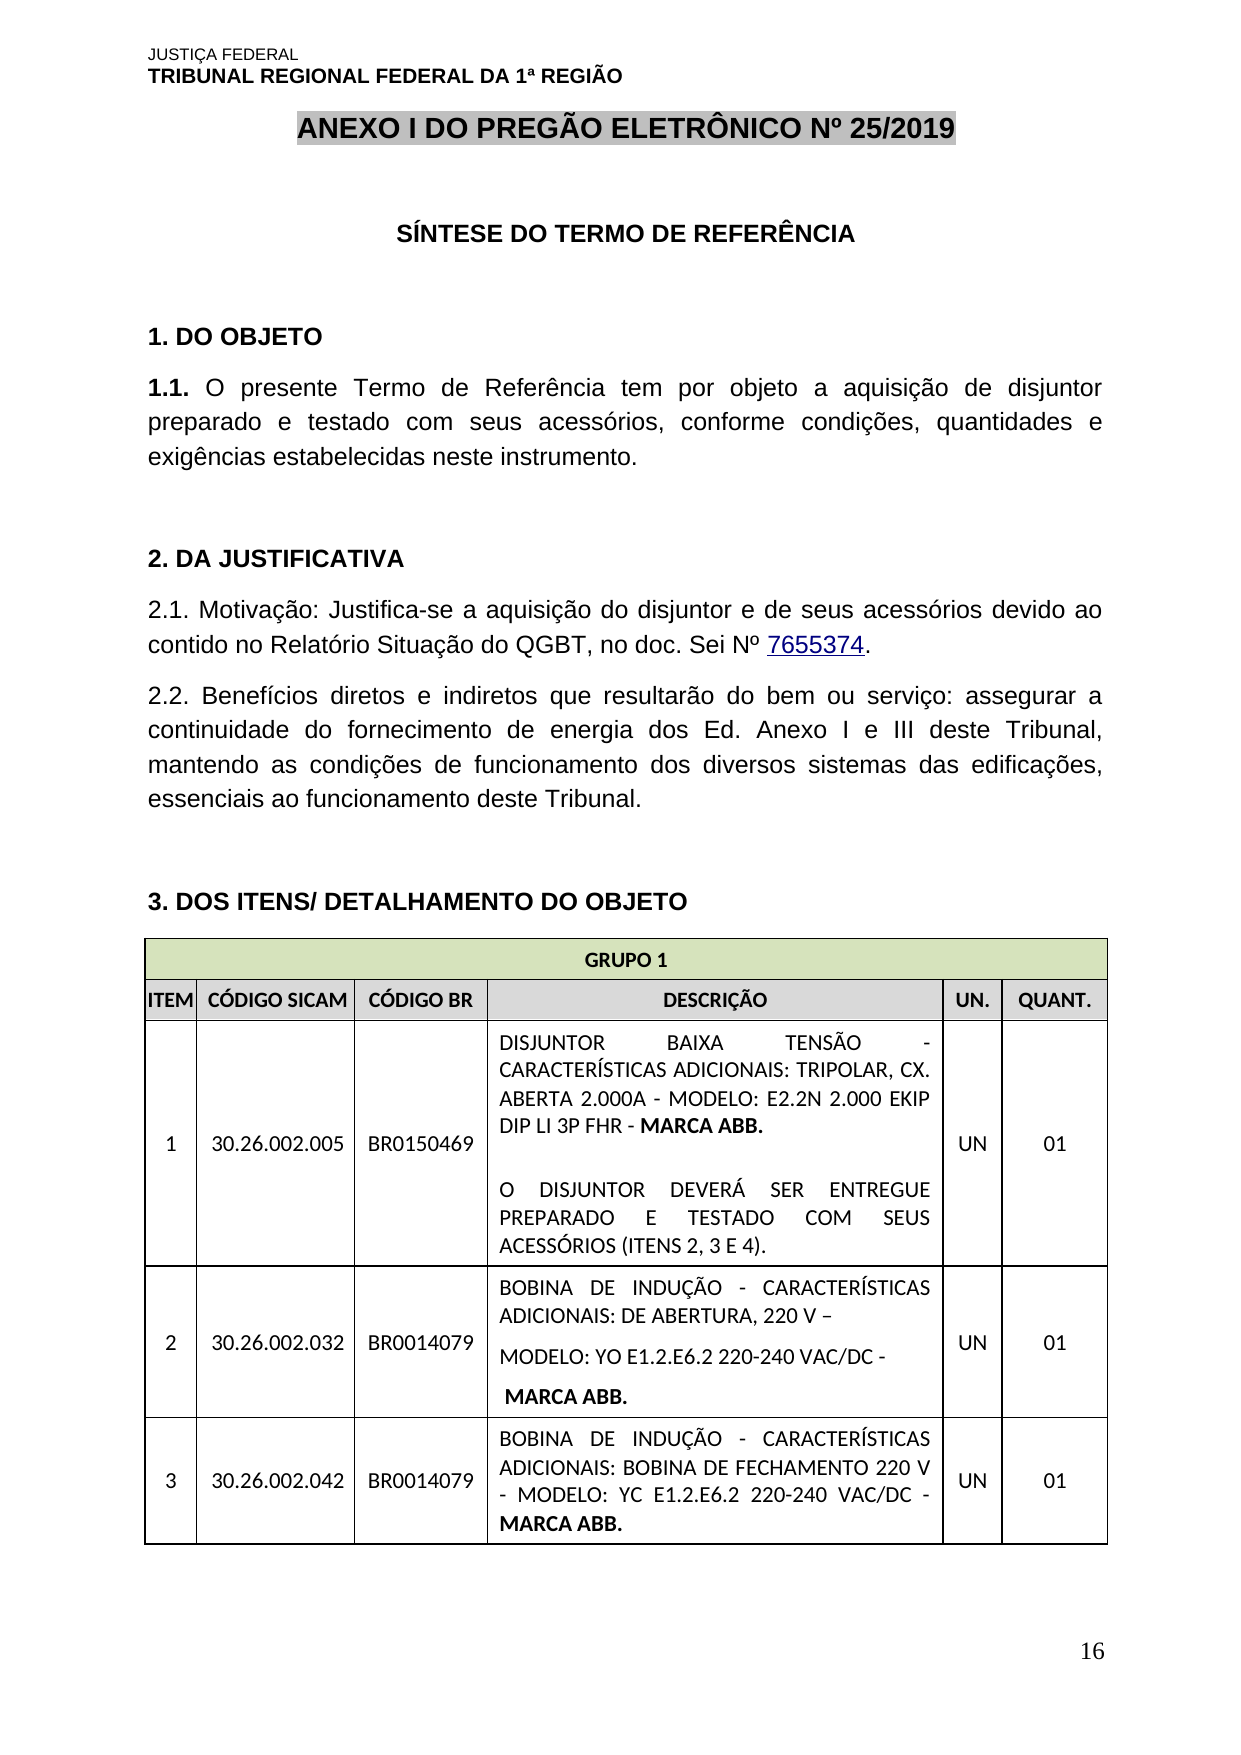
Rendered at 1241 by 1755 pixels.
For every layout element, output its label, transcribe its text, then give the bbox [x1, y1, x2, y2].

table_cell CÓDIGO BR [355, 980, 487, 1019]
table_cell 01 [1003, 1267, 1107, 1417]
table_cell CÓDIGO SICAM [197, 980, 354, 1019]
table_cell 30.26.002.042 [197, 1418, 354, 1543]
text ANEXO I DO PREGÃO ELETRÔNICO Nº 25/2019 [148, 111, 1104, 145]
text 1. DO OBJETO [148, 322, 1104, 350]
table_cell 2 [146, 1267, 196, 1417]
text 2.2. Benefícios diretos e indiretos que resultarão do bem ou serviço: assegurar a continuidade do fornecimento de energia dos Ed. Anexo I e III deste Tribunal, mantendo as condições de funcionamento dos diversos sistemas das edificações, essenciais ao funcionamento deste Tribunal. [148, 681, 1104, 813]
text 1.1. O presente Termo de Referência tem por objeto a aquisição de disjuntor preparado e testado com seus acessórios, conforme condições, quantidades e exigências estabelecidas neste instrumento. [148, 373, 1104, 471]
text 2. DA JUSTIFICATIVA [148, 544, 1104, 573]
table_cell ITEM [146, 980, 196, 1019]
table_cell QUANT. [1003, 980, 1107, 1019]
table_cell UN [944, 1418, 1001, 1543]
table_cell UN [944, 1021, 1001, 1265]
table_cell UN [944, 1267, 1001, 1417]
text 2.1. Motivação: Justifica-se a aquisição do disjuntor e de seus acessórios devido ao contido no Relatório Situação do QGBT, no doc. Sei Nº 7655374. [148, 595, 1104, 658]
table_cell 30.26.002.005 [197, 1021, 354, 1265]
table_cell BOBINA DE INDUÇÃO - CARACTERÍSTICAS ADICIONAIS: BOBINA DE FECHAMENTO 220 V - MODELO: YC E1.2.E6.2 220-240 VAC/DC - MARCA ABB. [488, 1418, 942, 1543]
table_header GRUPO 1 [146, 939, 1107, 979]
table_cell 01 [1003, 1418, 1107, 1543]
table_cell 3 [146, 1418, 196, 1543]
table_cell 30.26.002.032 [197, 1267, 354, 1417]
table_cell UN. [944, 980, 1001, 1019]
text 3. DOS ITENS/ DETALHAMENTO DO OBJETO [148, 887, 1104, 915]
table_cell BR0014079 [355, 1267, 487, 1417]
table_cell DISJUNTOR BAIXA TENSÃO - CARACTERÍSTICAS ADICIONAIS: TRIPOLAR, CX. ABERTA 2.000A - MODELO: E2.2N 2.000 EKIP DIP LI 3P FHR - MARCA ABB. O DISJUNTOR DEVERÁ SER ENTREGUE PREPARADO E TESTADO COM SEUS ACESSÓRIOS (ITENS 2, 3 E 4). [488, 1021, 942, 1265]
table_cell 1 [146, 1021, 196, 1265]
table_cell DESCRIÇÃO [488, 980, 942, 1019]
table_cell BR0014079 [355, 1418, 487, 1543]
text SÍNTESE DO TERMO DE REFERÊNCIA [148, 219, 1104, 248]
table_cell BR0150469 [355, 1021, 487, 1265]
table_cell 01 [1003, 1021, 1107, 1265]
table_cell BOBINA DE INDUÇÃO - CARACTERÍSTICAS ADICIONAIS: DE ABERTURA, 220 V – MODELO: YO E1.2.E6.2 220-240 VAC/DC - MARCA ABB. [488, 1267, 942, 1417]
